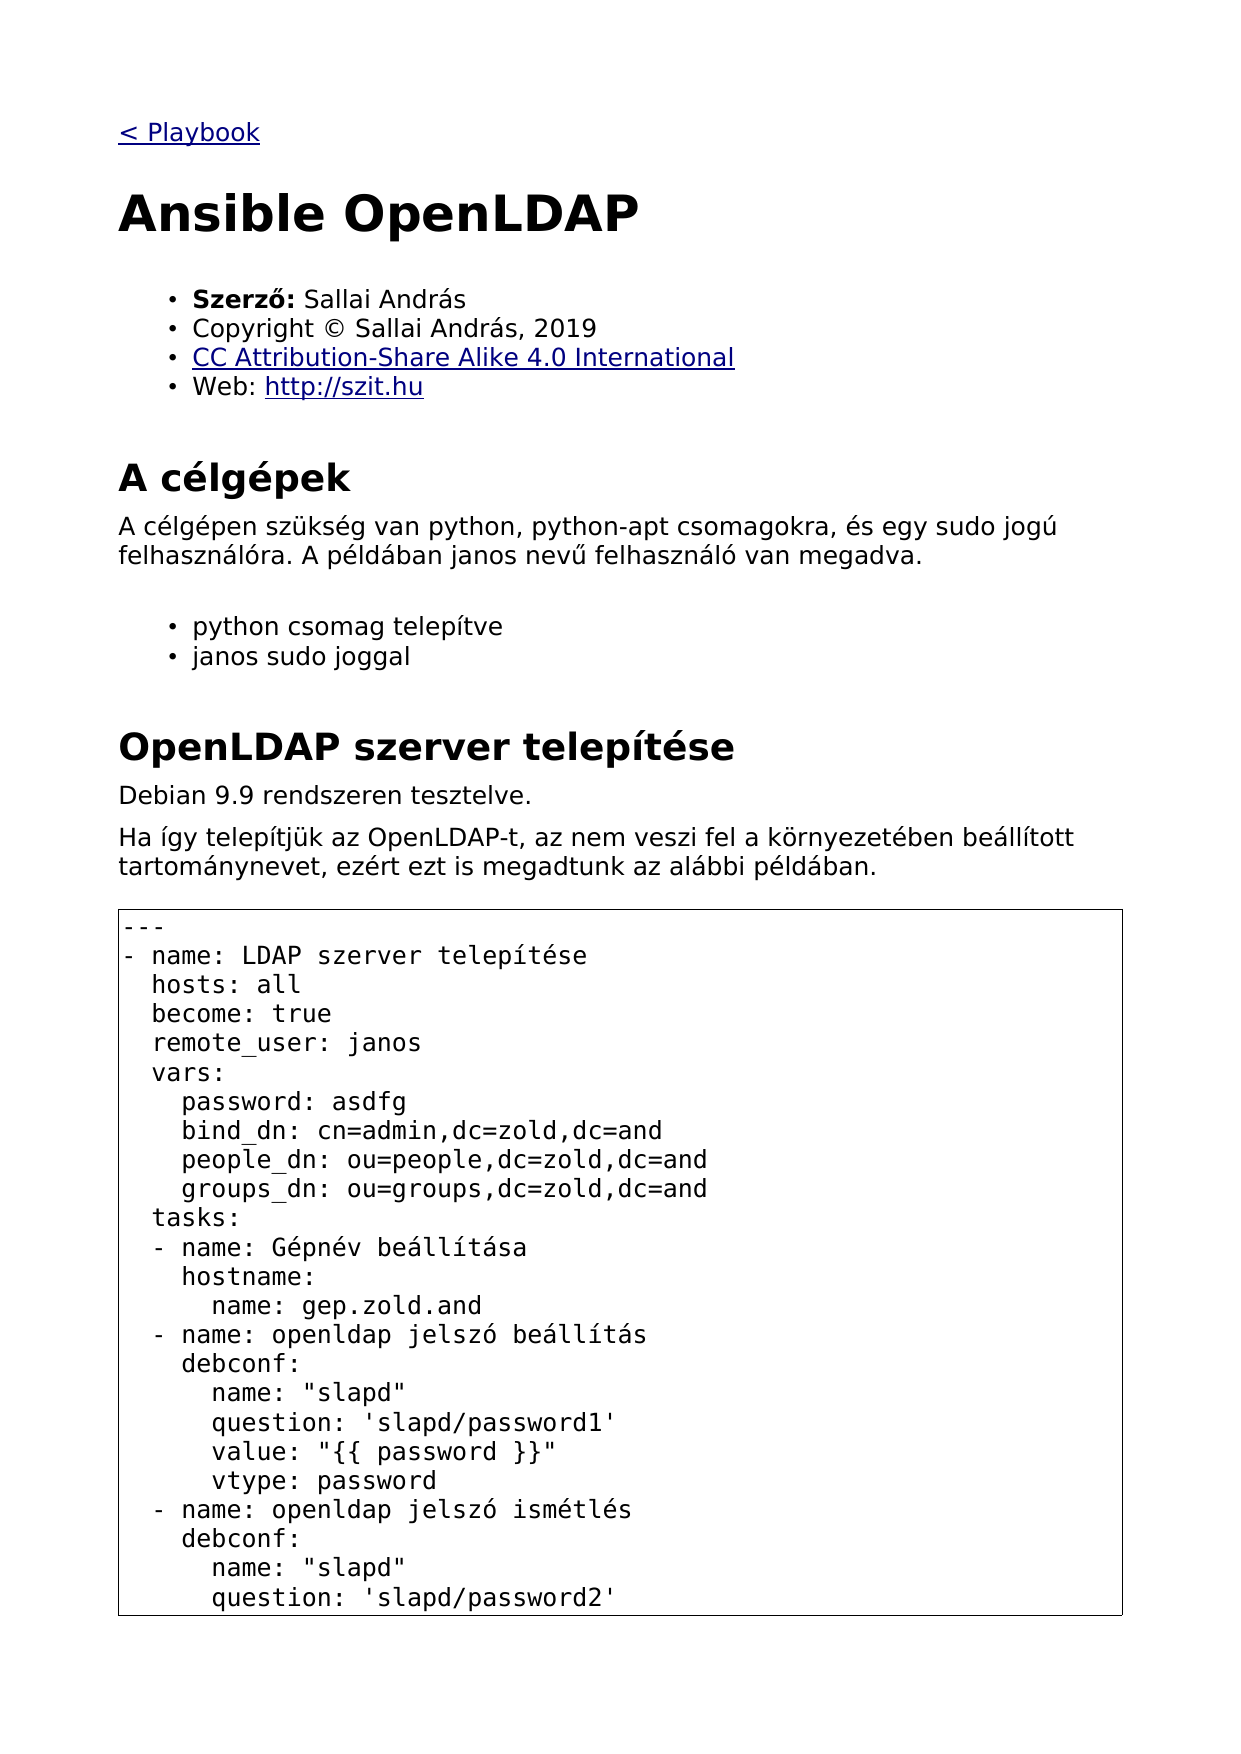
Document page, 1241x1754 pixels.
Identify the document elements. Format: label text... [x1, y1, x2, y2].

list janos sudo joggal [177, 642, 1122, 671]
list Copyright © Sallai András, 2019 [177, 314, 1122, 343]
text < Playbook [118, 118, 1122, 147]
list CC Attribution-Share Alike 4.0 International [177, 343, 1122, 372]
subtitle Ansible OpenLDAP [118, 185, 1122, 243]
list python csomag telepítve [177, 613, 1122, 642]
text Ha így telepítjük az OpenLDAP-t, az nem veszi fel a környezetében beállított tartománynevet, ezért ezt is megadtunk az alábbi példában. [118, 823, 1122, 882]
table_header --- - name: LDAP szerver telepítése hosts: all become: true remote_user: janos vars: password: asdfg bind_dn: cn=admin,dc=zold,dc=and people_dn: ou=people,dc=zold,dc=and groups_dn: ou=groups,dc=zold,dc=and tasks: - name: Gépnév beállítása hostname: name: gep.zold.and - name: openldap jelszó beállítás debconf: name: "slapd" question: 'slapd/password1' value: "{{ password }}" vtype: password - name: openldap jelszó ismétlés debconf: name: "slapd" question: 'slapd/password2' [119, 910, 1122, 1615]
text A célgépen szükség van python, python-apt csomagokra, és egy sudo jogú felhasználóra. A példában janos nevű felhasználó van megadva. [118, 512, 1122, 571]
list Web: http://szit.hu [177, 372, 1122, 402]
subtitle A célgépek [118, 456, 1122, 500]
subtitle OpenLDAP szerver telepítése [118, 725, 1122, 769]
text Debian 9.9 rendszeren tesztelve. [118, 782, 1122, 811]
list Szerző: Sallai András [177, 285, 1122, 314]
